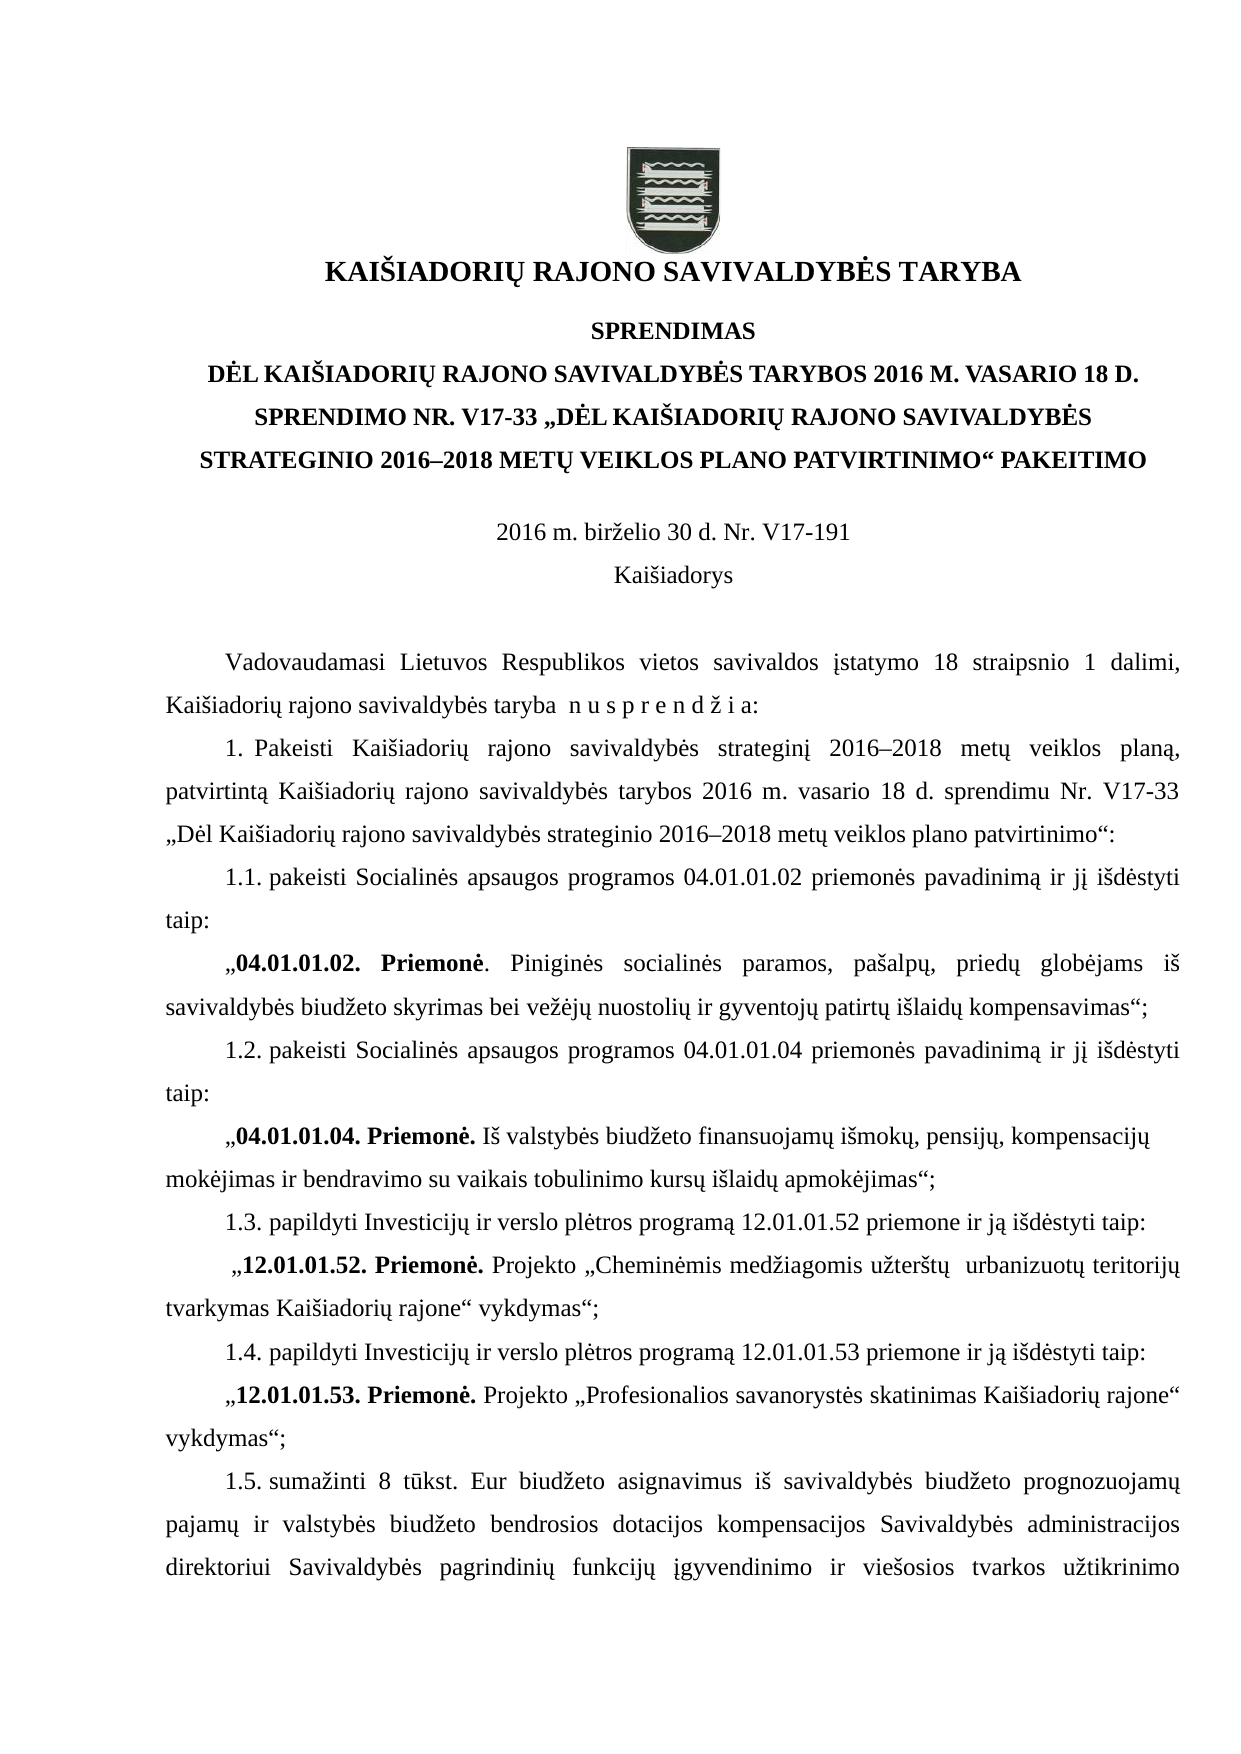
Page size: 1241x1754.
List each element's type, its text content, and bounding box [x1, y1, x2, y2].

text „12.01.01.53. Priemonė. Projekto „Profesionalios savanorystės skatinimas Kaišiadorių rajone“ vykdymas“; [165, 1380, 1181, 1452]
text 1.1. pakeisti Socialinės apsaugos programos 04.01.01.02 priemonės pavadinimą ir jį išdėstyti taip: [165, 862, 1181, 934]
text mokėjimas ir bendravimo su vaikais tobulinimo kursų išlaidų apmokėjimas“; [165, 1164, 1181, 1193]
text SPRENDIMAS [165, 316, 1181, 345]
text 1. Pakeisti Kaišiadorių rajono savivaldybės strateginį 2016–2018 metų veiklos planą, patvirtintą Kaišiadorių rajono savivaldybės tarybos 2016 m. vasario 18 d. sprendimu Nr. V17-33 „Dėl Kaišiadorių rajono savivaldybės strateginio 2016–2018 metų veiklos plano patvirtinimo“: [165, 733, 1181, 848]
text 1.4. papildyti Investicijų ir verslo plėtros programą 12.01.01.53 priemone ir ją išdėstyti taip: [165, 1337, 1181, 1365]
text KAIŠIADORIŲ RAJONO SAVIVALDYBĖS TARYBA [165, 254, 1181, 287]
text „04.01.01.02. Priemonė. Piniginės socialinės paramos, pašalpų, priedų globėjams iš savivaldybės biudžeto skyrimas bei vežėjų nuostolių ir gyventojų patirtų išlaidų kompensavimas“; [165, 948, 1181, 1020]
text 2016 m. birželio 30 d. Nr. V17-191 [165, 517, 1181, 546]
text 1.5. sumažinti 8 tūkst. Eur biudžeto asignavimus iš savivaldybės biudžeto prognozuojamų pajamų ir valstybės biudžeto bendrosios dotacijos kompensacijos Savivaldybės administracijos direktoriui Savivaldybės pagrindinių funkcijų įgyvendinimo ir viešosios tvarkos užtikrinimo [165, 1466, 1181, 1581]
text Kaišiadorys [165, 560, 1181, 589]
text 1.2. pakeisti Socialinės apsaugos programos 04.01.01.04 priemonės pavadinimą ir jį išdėstyti taip: [165, 1035, 1181, 1107]
text 1.3. papildyti Investicijų ir verslo plėtros programą 12.01.01.52 priemone ir ją išdėstyti taip: [165, 1207, 1181, 1236]
text „04.01.01.04. Priemonė. Iš valstybės biudžeto finansuojamų išmokų, pensijų, kompensacijų [224, 1121, 1181, 1150]
text „12.01.01.52. Priemonė. Projekto „Cheminėmis medžiagomis užterštų urbanizuotų teritorijų tvarkymas Kaišiadorių rajone“ vykdymas“; [165, 1250, 1181, 1322]
text Vadovaudamasi Lietuvos Respublikos vietos savivaldos įstatymo 18 straipsnio 1 dalimi, Kaišiadorių rajono savivaldybės taryba n u s p r e n d ž i a: [165, 647, 1181, 718]
text DĖL KAIŠIADORIŲ RAJONO SAVIVALDYBĖS TARYBOS 2016 M. VASARIO 18 D. SPRENDIMO NR. V17-33 „DĖL KAIŠIADORIŲ RAJONO SAVIVALDYBĖS STRATEGINIO 2016–2018 METŲ VEIKLOS PLANO PATVIRTINIMO“ PAKEITIMO [165, 359, 1181, 474]
